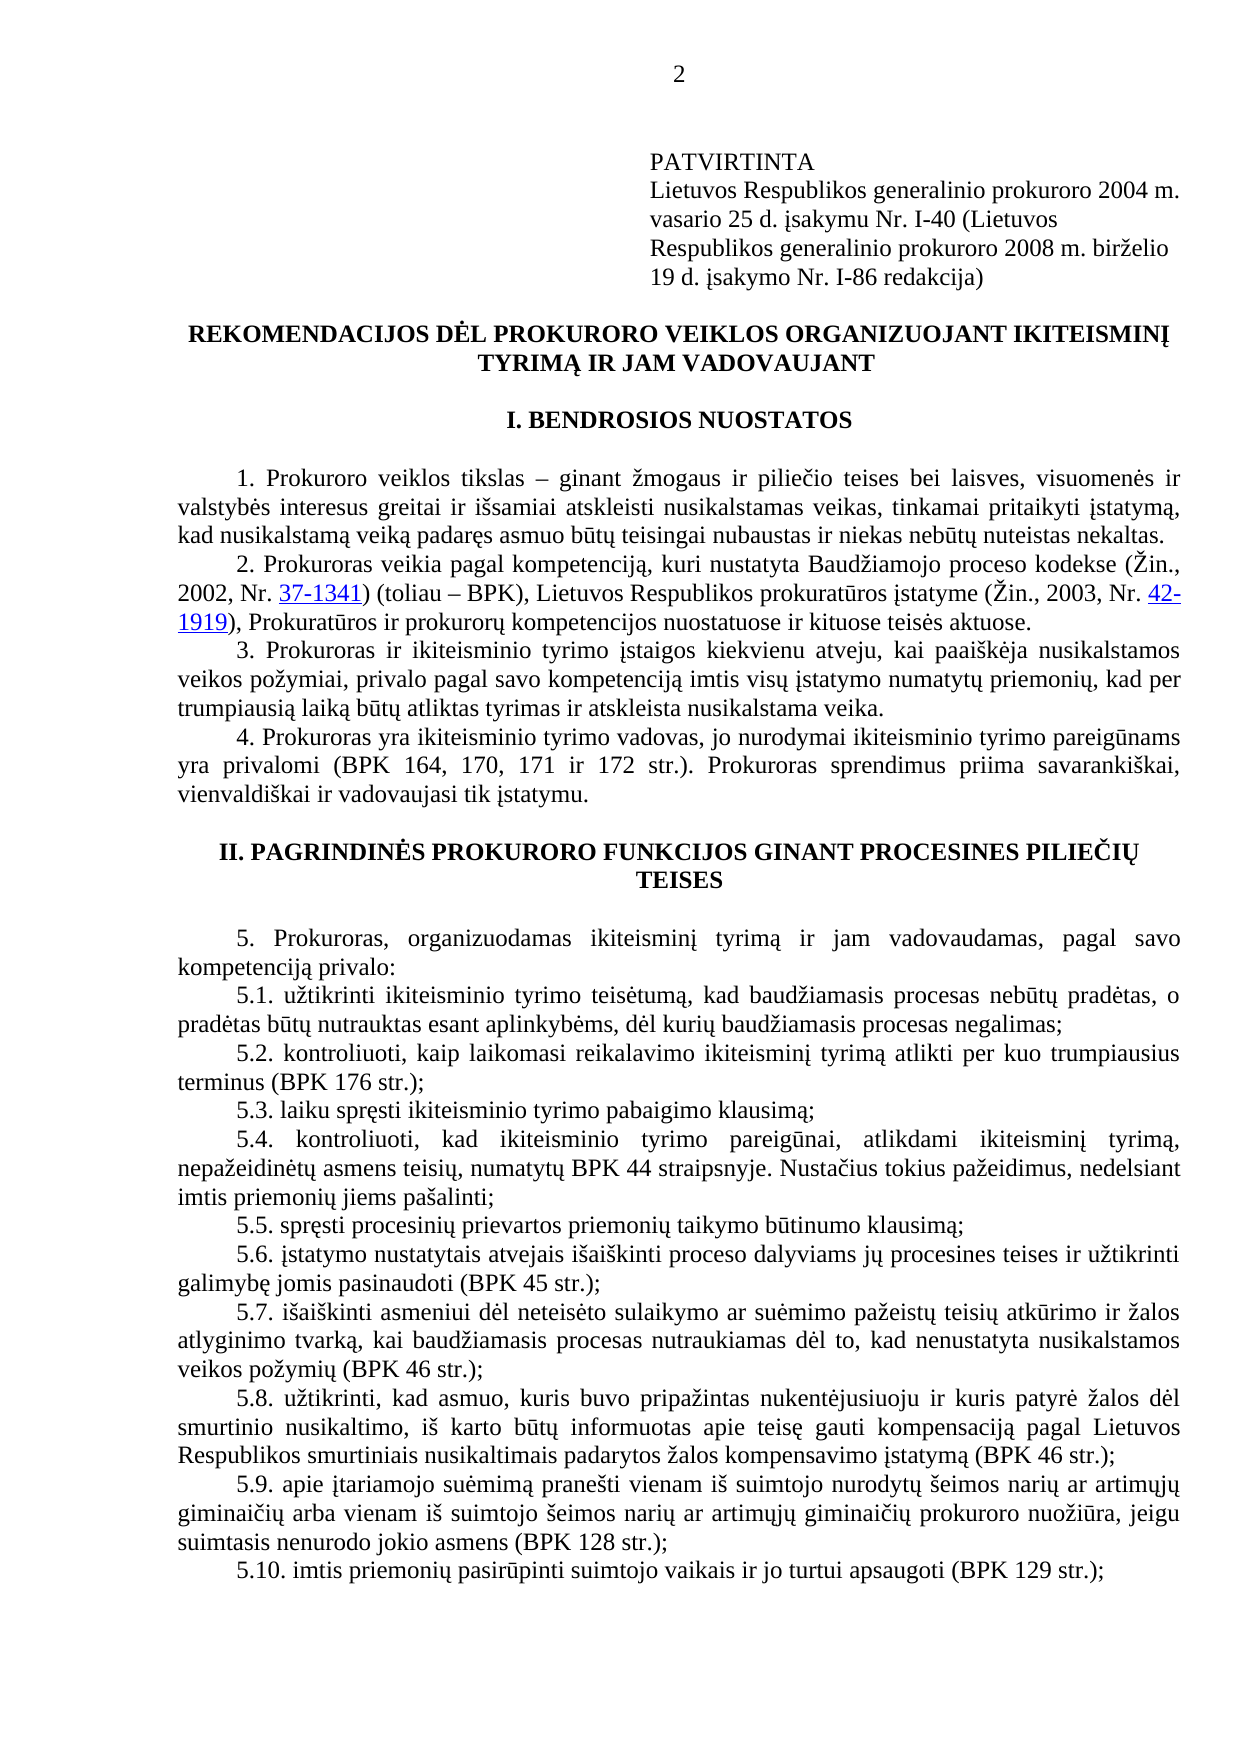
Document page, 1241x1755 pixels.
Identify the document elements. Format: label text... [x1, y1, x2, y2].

text 5. Prokuroras, organizuodamas ikiteisminį tyrimą ir jam vadovaudamas, pagal savo kompetenciją privalo: [177, 923, 1181, 981]
text 5.9. apie įtariamojo suėmimą pranešti vienam iš suimtojo nurodytų šeimos narių ar artimųjų giminaičių arba vienam iš suimtojo šeimos narių ar artimųjų giminaičių prokuroro nuožiūra, jeigu suimtasis nenurodo jokio asmens (BPK 128 str.); [177, 1469, 1181, 1556]
text 1. Prokuroro veiklos tikslas – ginant žmogaus ir piliečio teises bei laisves, visuomenės ir valstybės interesus greitai ir išsamiai atskleisti nusikalstamas veikas, tinkamai pritaikyti įstatymą, kad nusikalstamą veiką padaręs asmuo būtų teisingai nubaustas ir niekas nebūtų nuteistas nekaltas. [177, 463, 1181, 549]
text 5.3. laiku spręsti ikiteisminio tyrimo pabaigimo klausimą; [177, 1096, 1181, 1124]
text REKOMENDACIJOS DĖL PROKURORO VEIKLOS ORGANIZUOJANT IKITEISMINĮ TYRIMĄ IR JAM VADOVAUJANT [177, 319, 1181, 377]
text 2. Prokuroras veikia pagal kompetenciją, kuri nustatyta Baudžiamojo proceso kodekse (Žin., 2002, Nr. 37-1341) (toliau – BPK), Lietuvos Respublikos prokuratūros įstatyme (Žin., 2003, Nr. 42-1919), Prokuratūros ir prokurorų kompetencijos nuostatuose ir kituose teisės aktuose. [177, 549, 1181, 636]
text 5.6. įstatymo nustatytais atvejais išaiškinti proceso dalyviams jų procesines teises ir užtikrinti galimybę jomis pasinaudoti (BPK 45 str.); [177, 1239, 1181, 1297]
text 5.2. kontroliuoti, kaip laikomasi reikalavimo ikiteisminį tyrimą atlikti per kuo trumpiausius terminus (BPK 176 str.); [177, 1038, 1181, 1096]
text 5.10. imtis priemonių pasirūpinti suimtojo vaikais ir jo turtui apsaugoti (BPK 129 str.); [177, 1556, 1181, 1584]
text II. PAGRINDINĖS PROKURORO FUNKCIJOS GINANT PROCESINES PILIEČIŲ TEISES [177, 837, 1181, 894]
text Lietuvos Respublikos generalinio prokuroro 2004 m. vasario 25 d. įsakymu Nr. I-40 (Lietuvos Respublikos generalinio prokuroro 2008 m. birželio 19 d. įsakymo Nr. I-86 redakcija) [649, 176, 1181, 291]
text 4. Prokuroras yra ikiteisminio tyrimo vadovas, jo nurodymai ikiteisminio tyrimo pareigūnams yra privalomi (BPK 164, 170, 171 ir 172 str.). Prokuroras sprendimus priima savarankiškai, vienvaldiškai ir vadovaujasi tik įstatymu. [177, 722, 1181, 808]
text 5.5. spręsti procesinių prievartos priemonių taikymo būtinumo klausimą; [177, 1211, 1181, 1239]
text 3. Prokuroras ir ikiteisminio tyrimo įstaigos kiekvienu atveju, kai paaiškėja nusikalstamos veikos požymiai, privalo pagal savo kompetenciją imtis visų įstatymo numatytų priemonių, kad per trumpiausią laiką būtų atliktas tyrimas ir atskleista nusikalstama veika. [177, 636, 1181, 722]
text PATVIRTINTA [649, 147, 1181, 176]
text 5.7. išaiškinti asmeniui dėl neteisėto sulaikymo ar suėmimo pažeistų teisių atkūrimo ir žalos atlyginimo tvarką, kai baudžiamasis procesas nutraukiamas dėl to, kad nenustatyta nusikalstamos veikos požymių (BPK 46 str.); [177, 1297, 1181, 1383]
text 5.1. užtikrinti ikiteisminio tyrimo teisėtumą, kad baudžiamasis procesas nebūtų pradėtas, o pradėtas būtų nutrauktas esant aplinkybėms, dėl kurių baudžiamasis procesas negalimas; [177, 981, 1181, 1038]
text 5.8. užtikrinti, kad asmuo, kuris buvo pripažintas nukentėjusiuoju ir kuris patyrė žalos dėl smurtinio nusikaltimo, iš karto būtų informuotas apie teisę gauti kompensaciją pagal Lietuvos Respublikos smurtiniais nusikaltimais padarytos žalos kompensavimo įstatymą (BPK 46 str.); [177, 1383, 1181, 1469]
text 5.4. kontroliuoti, kad ikiteisminio tyrimo pareigūnai, atlikdami ikiteisminį tyrimą, nepažeidinėtų asmens teisių, numatytų BPK 44 straipsnyje. Nustačius tokius pažeidimus, nedelsiant imtis priemonių jiems pašalinti; [177, 1124, 1181, 1211]
text I. BENDROSIOS NUOSTATOS [177, 406, 1181, 434]
